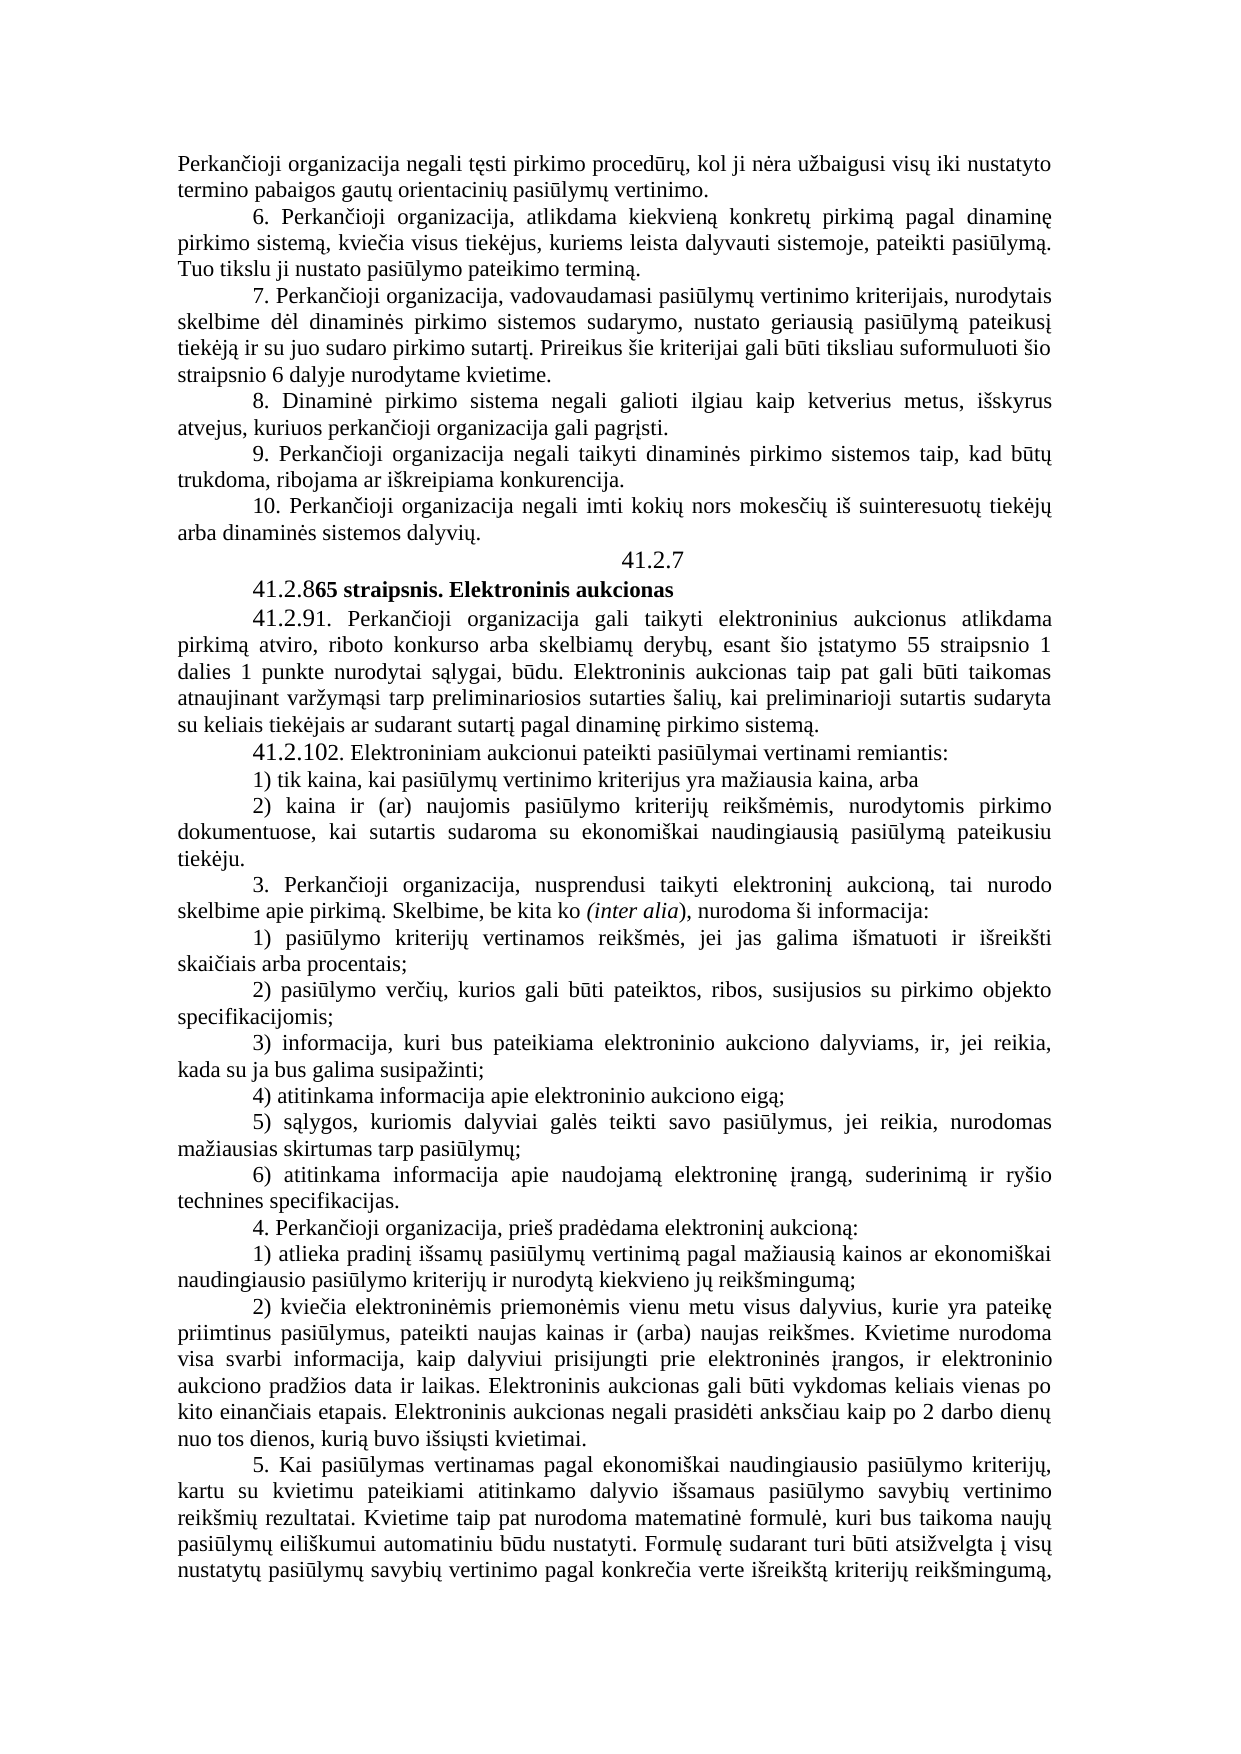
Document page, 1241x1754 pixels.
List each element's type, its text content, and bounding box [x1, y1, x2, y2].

text 5. Kai pasiūlymas vertinamas pagal ekonomiškai naudingiausio pasiūlymo kriterijų, kartu su kvietimu pateikiami atitinkamo dalyvio išsamaus pasiūlymo savybių vertinimo reikšmių rezultatai. Kvietime taip pat nurodoma matematinė formulė, kuri bus taikoma naujų pasiūlymų eiliškumui automatiniu būdu nustatyti. Formulę sudarant turi būti atsižvelgta į visų nustatytų pasiūlymų savybių vertinimo pagal konkrečia verte išreikštą kriterijų reikšmingumą, [177, 1451, 1053, 1583]
text 10. Perkančioji organizacija negali imti kokių nors mokesčių iš suinteresuotų tiekėjų arba dinaminės sistemos dalyvių. [177, 493, 1053, 545]
text 7. Perkančioji organizacija, vadovaudamasi pasiūlymų vertinimo kriterijais, nurodytais skelbime dėl dinaminės pirkimo sistemos sudarymo, nustato geriausią pasiūlymą pateikusį tiekėją ir su juo sudaro pirkimo sutartį. Prireikus šie kriterijai gali būti tiksliau suformuluoti šio straipsnio 6 dalyje nurodytame kvietime. [177, 282, 1053, 387]
text 3. Perkančioji organizacija, nusprendusi taikyti elektroninį aukcioną, tai nurodo skelbime apie pirkimą. Skelbime, be kita ko (inter alia), nurodoma ši informacija: [177, 871, 1053, 924]
text 4) atitinkama informacija apie elektroninio aukciono eigą; [177, 1082, 1053, 1108]
text 8. Dinaminė pirkimo sistema negali galioti ilgiau kaip ketverius metus, išskyrus atvejus, kuriuos perkančioji organizacija gali pagrįsti. [177, 387, 1053, 440]
text 9. Perkančioji organizacija negali taikyti dinaminės pirkimo sistemos taip, kad būtų trukdoma, ribojama ar iškreipiama konkurencija. [177, 440, 1053, 493]
text Perkančioji organizacija negali tęsti pirkimo procedūrų, kol ji nėra užbaigusi visų iki nustatyto termino pabaigos gautų orientacinių pasiūlymų vertinimo. [177, 150, 1053, 203]
text 1) atlieka pradinį išsamų pasiūlymų vertinimą pagal mažiausią kainos ar ekonomiškai naudingiausio pasiūlymo kriterijų ir nurodytą kiekvieno jų reikšmingumą; [177, 1240, 1053, 1293]
text 1) pasiūlymo kriterijų vertinamos reikšmės, jei jas galima išmatuoti ir išreikšti skaičiais arba procentais; [177, 924, 1053, 977]
text 3) informacija, kuri bus pateikiama elektroninio aukciono dalyviams, ir, jei reikia, kada su ja bus galima susipažinti; [177, 1029, 1053, 1082]
text 6. Perkančioji organizacija, atlikdama kiekvieną konkretų pirkimą pagal dinaminę pirkimo sistemą, kviečia visus tiekėjus, kuriems leista dalyvauti sistemoje, pateikti pasiūlymą. Tuo tikslu ji nustato pasiūlymo pateikimo terminą. [177, 203, 1053, 282]
subtitle 1. Perkančioji organizacija gali taikyti elektroninius aukcionus atlikdama pirkimą atviro, riboto konkurso arba skelbiamų derybų, esant šio įstatymo 55 straipsnio 1 dalies 1 punkte nurodytai sąlygai, būdu. Elektroninis aukcionas taip pat gali būti taikomas atnaujinant varžymąsi tarp preliminariosios sutarties šalių, kai preliminarioji sutartis sudaryta su keliais tiekėjais ar sudarant sutartį pagal dinaminę pirkimo sistemą. [177, 603, 1053, 737]
text 5) sąlygos, kuriomis dalyviai galės teikti savo pasiūlymus, jei reikia, nurodomas mažiausias skirtumas tarp pasiūlymų; [177, 1108, 1053, 1161]
subtitle 65 straipsnis. Elektroninis aukcionas [177, 574, 1053, 603]
text 2) kviečia elektroninėmis priemonėmis vienu metu visus dalyvius, kurie yra pateikę priimtinus pasiūlymus, pateikti naujas kainas ir (arba) naujas reikšmes. Kvietime nurodoma visa svarbi informacija, kaip dalyviui prisijungti prie elektroninės įrangos, ir elektroninio aukciono pradžios data ir laikas. Elektroninis aukcionas gali būti vykdomas keliais vienas po kito einančiais etapais. Elektroninis aukcionas negali prasidėti anksčiau kaip po 2 darbo dienų nuo tos dienos, kurią buvo išsiųsti kvietimai. [177, 1293, 1053, 1451]
text 1) tik kaina, kai pasiūlymų vertinimo kriterijus yra mažiausia kaina, arba [177, 766, 1053, 792]
subtitle 2. Elektroniniam aukcionui pateikti pasiūlymai vertinami remiantis: [177, 737, 1053, 766]
text 2) kaina ir (ar) naujomis pasiūlymo kriterijų reikšmėmis, nurodytomis pirkimo dokumentuose, kai sutartis sudaroma su ekonomiškai naudingiausią pasiūlymą pateikusiu tiekėju. [177, 792, 1053, 871]
text 6) atitinkama informacija apie naudojamą elektroninę įrangą, suderinimą ir ryšio technines specifikacijas. [177, 1161, 1053, 1214]
text 2) pasiūlymo verčių, kurios gali būti pateiktos, ribos, susijusios su pirkimo objekto specifikacijomis; [177, 977, 1053, 1029]
text 4. Perkančioji organizacija, prieš pradėdama elektroninį aukcioną: [177, 1214, 1053, 1240]
